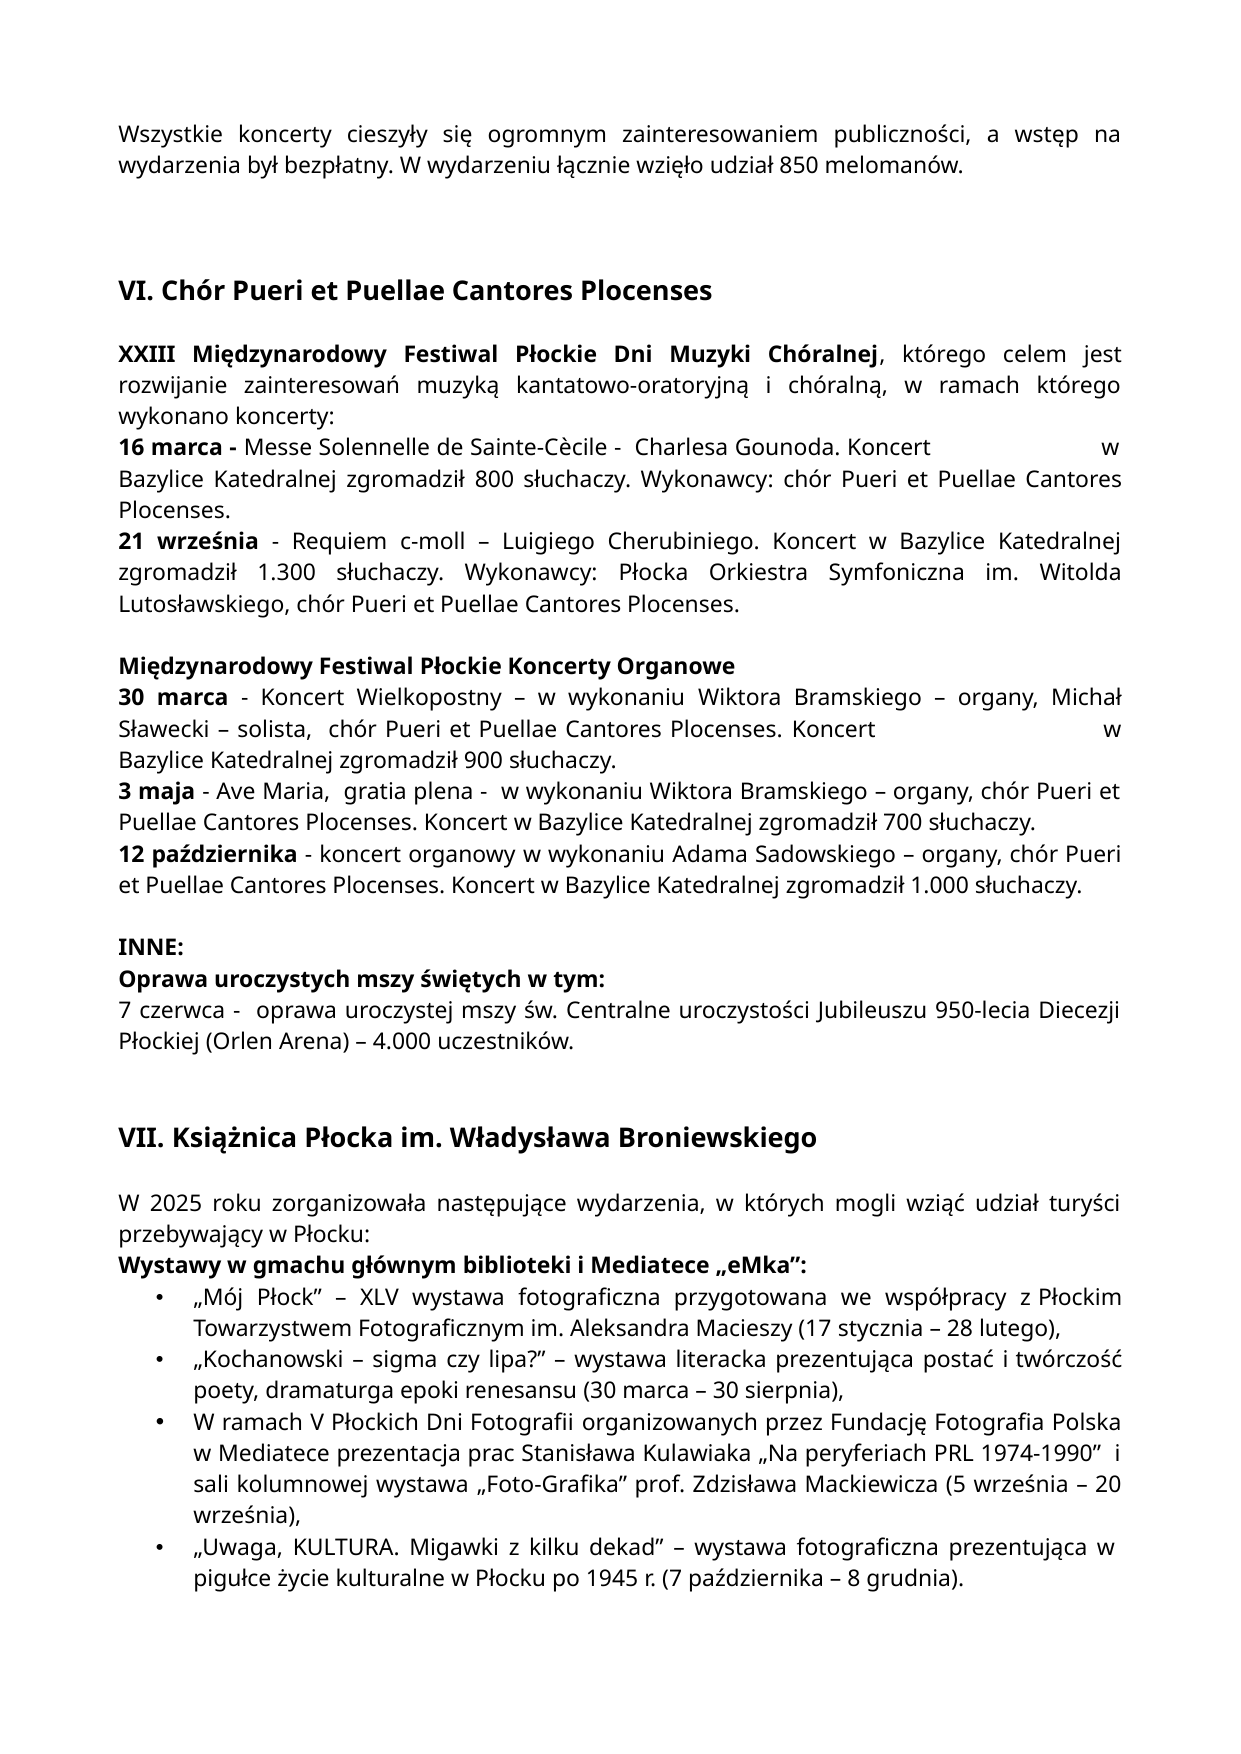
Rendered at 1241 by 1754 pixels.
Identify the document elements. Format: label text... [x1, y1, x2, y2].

text VII. Książnica Płocka im. Władysława Broniewskiego [118, 1119, 1122, 1156]
text Międzynarodowy Festiwal Płockie Koncerty Organowe [118, 650, 1122, 681]
text Wszystkie koncerty cieszyły się ogromnym zainteresowaniem publiczności, a wstęp na wydarzenia był bezpłatny. W wydarzeniu łącznie wzięło udział 850 melomanów. [118, 118, 1122, 181]
list „Uwaga, KULTURA. Migawki z kilku dekad” – wystawa fotograficzna prezentująca w pigułce życie kulturalne w Płocku po 1945 r. (7 października – 8 grudnia). [156, 1531, 1122, 1593]
text VI. Chór Pueri et Puellae Cantores Plocenses [118, 272, 1122, 309]
text 30 marca - Koncert Wielkopostny – w wykonaniu Wiktora Bramskiego – organy, Michał Sławecki – solista, chór Pueri et Puellae Cantores Plocenses. Koncert w Bazylice Katedralnej zgromadził 900 słuchaczy. [118, 681, 1122, 775]
list „Kochanowski – sigma czy lipa?” – wystawa literacka prezentująca postać i twórczość poety, dramaturga epoki renesansu (30 marca – 30 sierpnia), [156, 1343, 1122, 1406]
list „Mój Płock” – XLV wystawa fotograficzna przygotowana we współpracy z Płockim Towarzystwem Fotograficznym im. Aleksandra Macieszy (17 stycznia – 28 lutego), [156, 1281, 1122, 1343]
text 3 maja - Ave Maria, gratia plena - w wykonaniu Wiktora Bramskiego – organy, chór Pueri et Puellae Cantores Plocenses. Koncert w Bazylice Katedralnej zgromadził 700 słuchaczy. [118, 775, 1122, 837]
text Wystawy w gmachu głównym biblioteki i Mediatece „eMka”: [118, 1249, 1122, 1281]
text 16 marca - Messe Solennelle de Sainte-Cècile - Charlesa Gounoda. Koncert w Bazylice Katedralnej zgromadził 800 słuchaczy. Wykonawcy: chór Pueri et Puellae Cantores Plocenses. [118, 431, 1122, 525]
text INNE: [118, 931, 1122, 962]
text 21 września - Requiem c-moll – Luigiego Cherubiniego. Koncert w Bazylice Katedralnej zgromadził 1.300 słuchaczy. Wykonawcy: Płocka Orkiestra Symfoniczna im. Witolda Lutosławskiego, chór Pueri et Puellae Cantores Plocenses. [118, 525, 1122, 619]
text W 2025 roku zorganizowała następujące wydarzenia, w których mogli wziąć udział turyści przebywający w Płocku: [118, 1187, 1122, 1249]
text Oprawa uroczystych mszy świętych w tym: [118, 962, 1122, 994]
list W ramach V Płockich Dni Fotografii organizowanych przez Fundację Fotografia Polska w Mediatece prezentacja prac Stanisława Kulawiaka „Na peryferiach PRL 1974-1990” i sali kolumnowej wystawa „Foto-Grafika” prof. Zdzisława Mackiewicza (5 września – 20 września), [156, 1406, 1122, 1531]
text 7 czerwca - oprawa uroczystej mszy św. Centralne uroczystości Jubileuszu 950-lecia Diecezji Płockiej (Orlen Arena) – 4.000 uczestników. [118, 994, 1122, 1056]
text 12 października - koncert organowy w wykonaniu Adama Sadowskiego – organy, chór Pueri et Puellae Cantores Plocenses. Koncert w Bazylice Katedralnej zgromadził 1.000 słuchaczy. [118, 837, 1122, 900]
text XXIII Międzynarodowy Festiwal Płockie Dni Muzyki Chóralnej, którego celem jest rozwijanie zainteresowań muzyką kantatowo-oratoryjną i chóralną, w ramach którego wykonano koncerty: [118, 337, 1122, 431]
